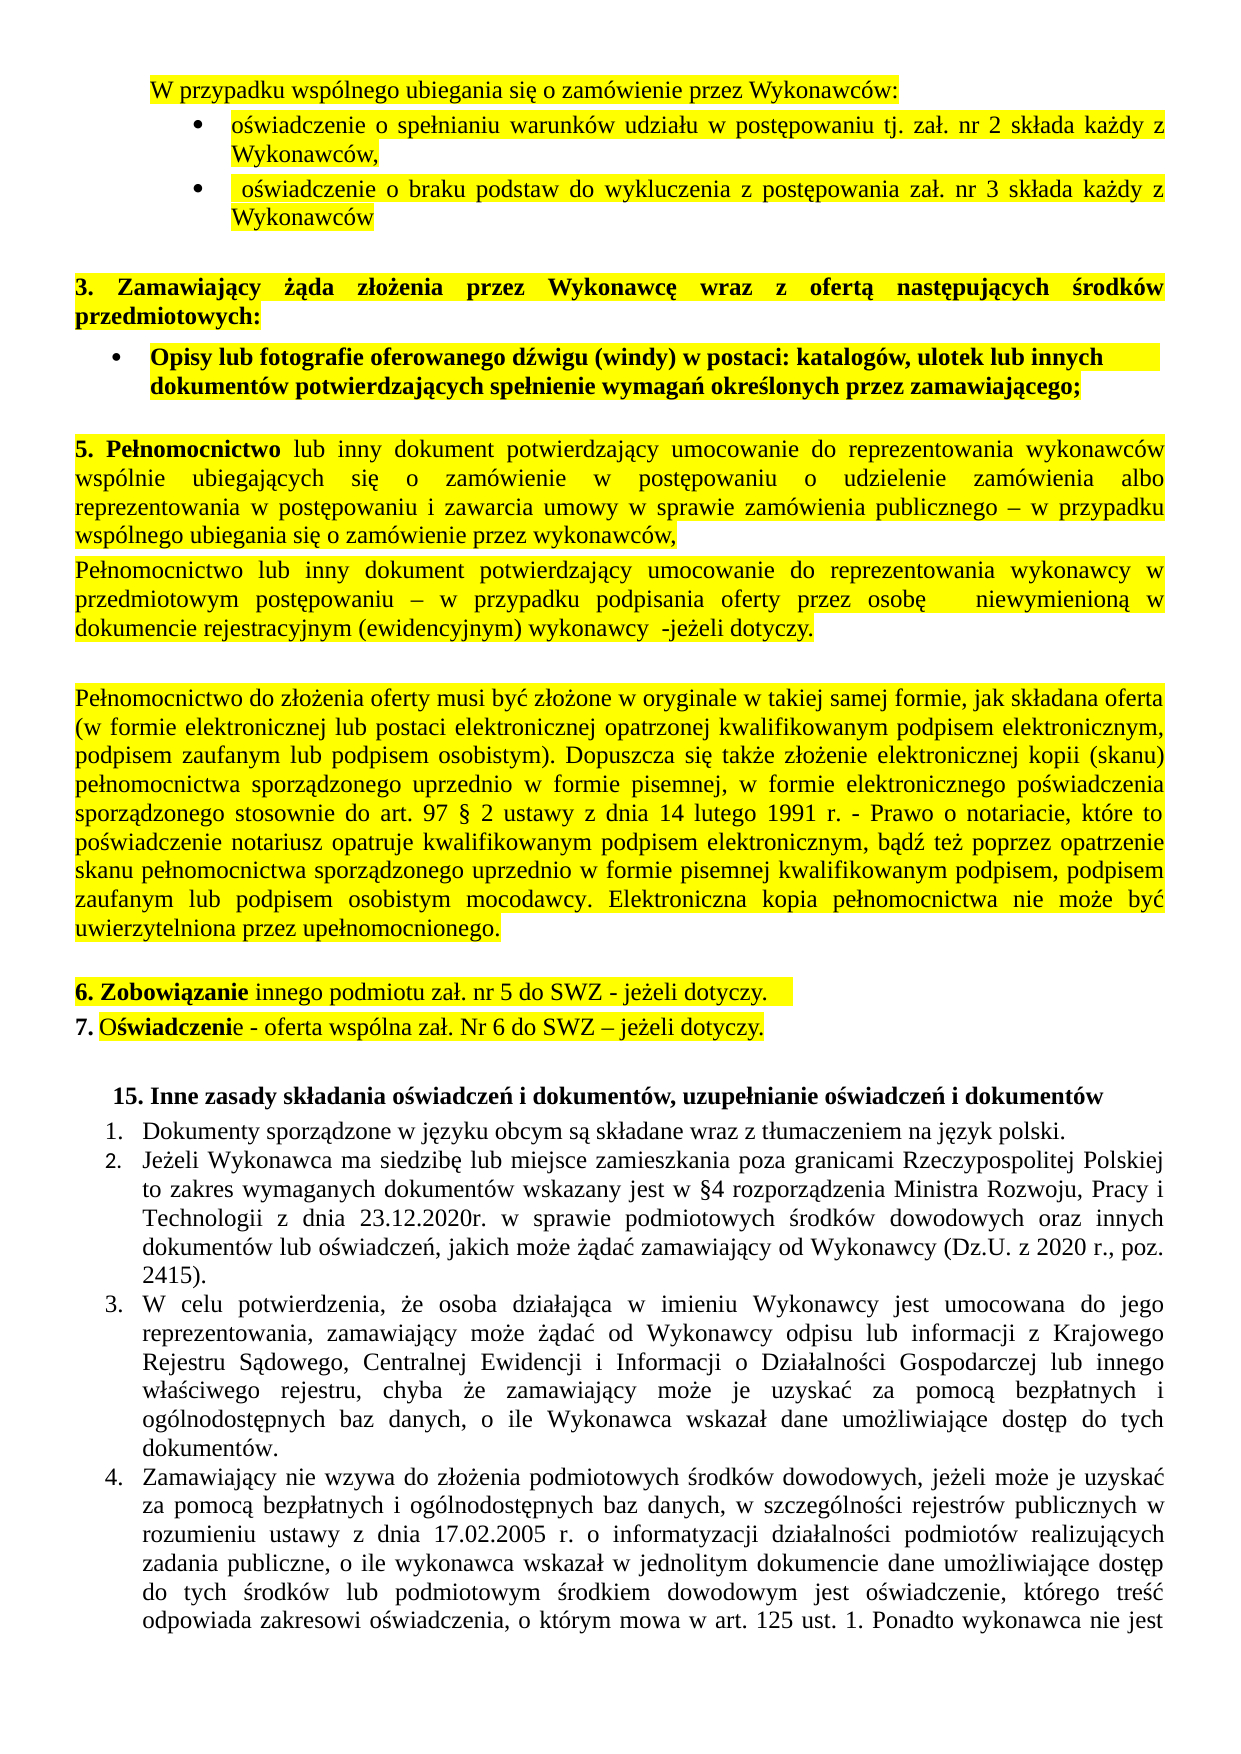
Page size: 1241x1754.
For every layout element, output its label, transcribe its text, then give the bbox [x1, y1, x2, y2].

text 6. Zobowiązanie innego podmiotu zał. nr 5 do SWZ - jeżeli dotyczy. [75, 977, 1165, 1006]
list Inne zasady składania oświadczeń i dokumentów, uzupełnianie oświadczeń i dokumentów [112, 1081, 1165, 1110]
text Pełnomocnictwo do złożenia oferty musi być złożone w oryginale w takiej samej formie, jak składana oferta (w formie elektronicznej lub postaci elektronicznej opatrzonej kwalifikowanym podpisem elektronicznym, podpisem zaufanym lub podpisem osobistym). Dopuszcza się także złożenie elektronicznej kopii (skanu) pełnomocnictwa sporządzonego uprzednio w formie pisemnej, w formie elektronicznego poświadczenia sporządzonego stosownie do art. 97 § 2 ustawy z dnia 14 lutego 1991 r. - Prawo o notariacie, które to poświadczenie notariusz opatruje kwalifikowanym podpisem elektronicznym, bądź też poprzez opatrzenie skanu pełnomocnictwa sporządzonego uprzednio w formie pisemnej kwalifikowanym podpisem, podpisem zaufanym lub podpisem osobistym mocodawcy. Elektroniczna kopia pełnomocnictwa nie może być uwierzytelniona przez upełnomocnionego. [75, 683, 1165, 942]
list Jeżeli Wykonawca ma siedzibę lub miejsce zamieszkania poza granicami Rzeczypospolitej Polskiej to zakres wymaganych dokumentów wskazany jest w §4 rozporządzenia Ministra Rozwoju, Pracy i Technologii z dnia 23.12.2020r. w sprawie podmiotowych środków dowodowych oraz innych dokumentów lub oświadczeń, jakich może żądać zamawiający od Wykonawcy (Dz.U. z 2020 r., poz. 2415). [104, 1145, 1165, 1289]
text 7. Oświadczenie - oferta wspólna zał. Nr 6 do SWZ – jeżeli dotyczy. [75, 1012, 1165, 1041]
list Opisy lub fotografie oferowanego dźwigu (windy) w postaci: katalogów, ulotek lub innych dokumentów potwierdzających spełnienie wymagań określonych przez zamawiającego; [112, 342, 1165, 400]
list Zamawiający nie wzywa do złożenia podmiotowych środków dowodowych, jeżeli może je uzyskać za pomocą bezpłatnych i ogólnodostępnych baz danych, w szczególności rejestrów publicznych w rozumieniu ustawy z dnia 17.02.2005 r. o informatyzacji działalności podmiotów realizujących zadania publiczne, o ile wykonawca wskazał w jednolitym dokumencie dane umożliwiające dostęp do tych środków lub podmiotowym środkiem dowodowym jest oświadczenie, którego treść odpowiada zakresowi oświadczenia, o którym mowa w art. 125 ust. 1. Ponadto wykonawca nie jest [104, 1462, 1165, 1634]
text 3. Zamawiający żąda złożenia przez Wykonawcę wraz z ofertą następujących środków przedmiotowych: [75, 272, 1165, 330]
text Pełnomocnictwo lub inny dokument potwierdzający umocowanie do reprezentowania wykonawcy w przedmiotowym postępowaniu – w przypadku podpisania oferty przez osobę niewymienioną w dokumencie rejestracyjnym (ewidencyjnym) wykonawcy -jeżeli dotyczy. [75, 556, 1165, 642]
list W celu potwierdzenia, że osoba działająca w imieniu Wykonawcy jest umocowana do jego reprezentowania, zamawiający może żądać od Wykonawcy odpisu lub informacji z Krajowego Rejestru Sądowego, Centralnej Ewidencji i Informacji o Działalności Gospodarczej lub innego właściwego rejestru, chyba że zamawiający może je uzyskać za pomocą bezpłatnych i ogólnodostępnych baz danych, o ile Wykonawca wskazał dane umożliwiające dostęp do tych dokumentów. [104, 1289, 1165, 1462]
list W przypadku wspólnego ubiegania się o zamówienie przez Wykonawców: [150, 75, 1165, 104]
list oświadczenie o spełnianiu warunków udziału w postępowaniu tj. zał. nr 2 składa każdy z Wykonawców, [194, 110, 1165, 167]
list Dokumenty sporządzone w języku obcym są składane wraz z tłumaczeniem na język polski. [104, 1116, 1165, 1145]
text 5. Pełnomocnictwo lub inny dokument potwierdzający umocowanie do reprezentowania wykonawców wspólnie ubiegających się o zamówienie w postępowaniu o udzielenie zamówienia albo reprezentowania w postępowaniu i zawarcia umowy w sprawie zamówienia publicznego – w przypadku wspólnego ubiegania się o zamówienie przez wykonawców, [75, 434, 1165, 549]
list oświadczenie o braku podstaw do wykluczenia z postępowania zał. nr 3 składa każdy z Wykonawców [194, 174, 1165, 231]
